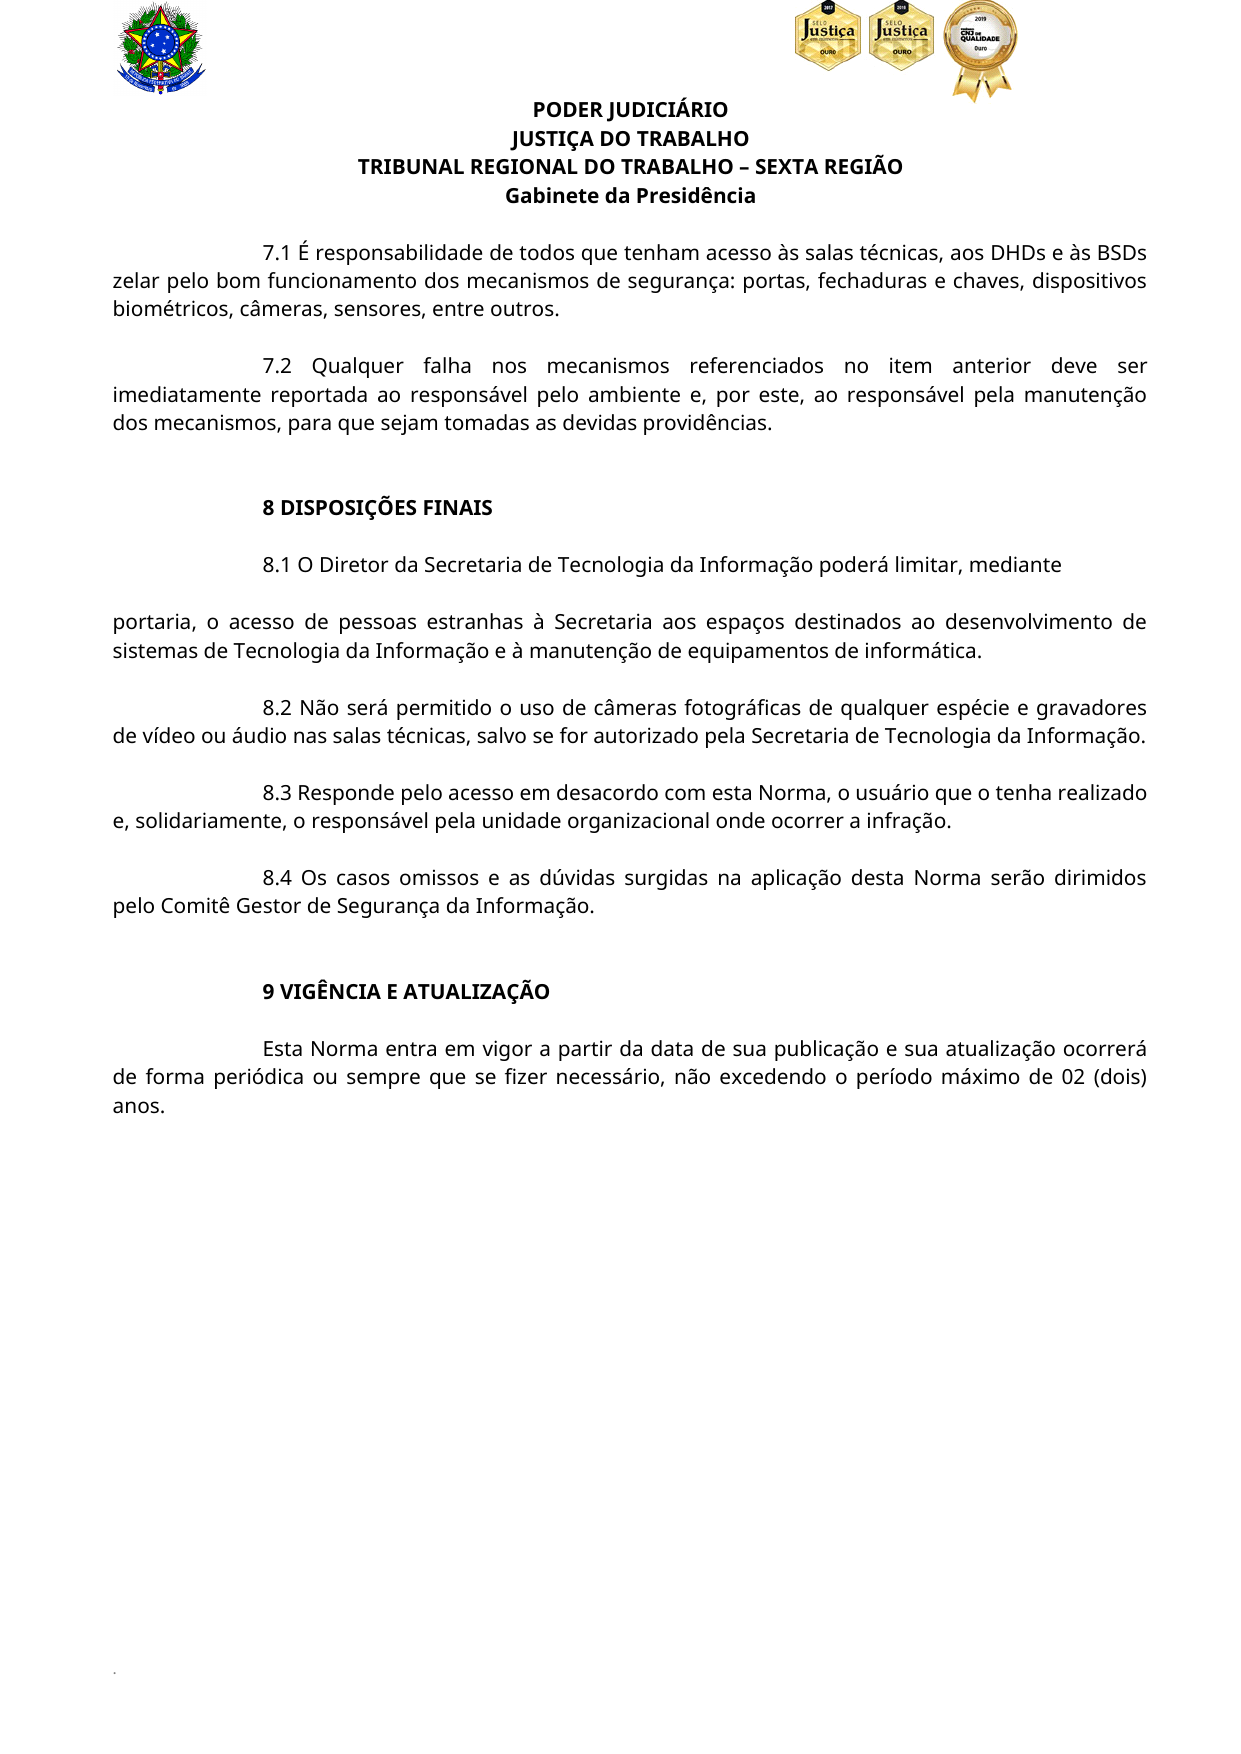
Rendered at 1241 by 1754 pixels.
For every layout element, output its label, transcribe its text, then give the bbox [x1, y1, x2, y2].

text 8.4 Os casos omissos e as dúvidas surgidas na aplicação desta Norma serão dirimidos pelo Comitê Gestor de Segurança da Informação. [112, 863, 1148, 920]
picture [112, 0, 208, 96]
text 9 VIGÊNCIA E ATUALIZAÇÃO [112, 977, 1148, 1005]
text 7.1 É responsabilidade de todos que tenham acesso às salas técnicas, aos DHDs e às BSDs zelar pelo bom funcionamento dos mecanismos de segurança: portas, fechaduras e chaves, dispositivos biométricos, câmeras, sensores, entre outros. [112, 238, 1148, 323]
text 8 DISPOSIÇÕES FINAIS [112, 493, 1148, 522]
text 8.3 Responde pelo acesso em desacordo com esta Norma, o usuário que o tenha realizado e, solidariamente, o responsável pela unidade organizacional onde ocorrer a infração. [112, 778, 1148, 835]
text 8.1 O Diretor da Secretaria de Tecnologia da Informação poderá limitar, mediante [112, 550, 1148, 579]
text portaria, o acesso de pessoas estranhas à Secretaria aos espaços destinados ao desenvolvimento de sistemas de Tecnologia da Informação e à manutenção de equipamentos de informática. [112, 607, 1148, 664]
text Esta Norma entra em vigor a partir da data de sua publicação e sua atualização ocorrerá de forma periódica ou sempre que se fizer necessário, não excedendo o período máximo de 02 (dois) anos. [112, 1034, 1148, 1119]
text 7.2 Qualquer falha nos mecanismos referenciados no item anterior deve ser imediatamente reportada ao responsável pelo ambiente e, por este, ao responsável pela manutenção dos mecanismos, para que sejam tomadas as devidas providências. [112, 351, 1148, 437]
text 8.2 Não será permitido o uso de câmeras fotográficas de qualquer espécie e gravadores de vídeo ou áudio nas salas técnicas, salvo se for autorizado pela Secretaria de Tecnologia da Informação. [112, 693, 1148, 749]
